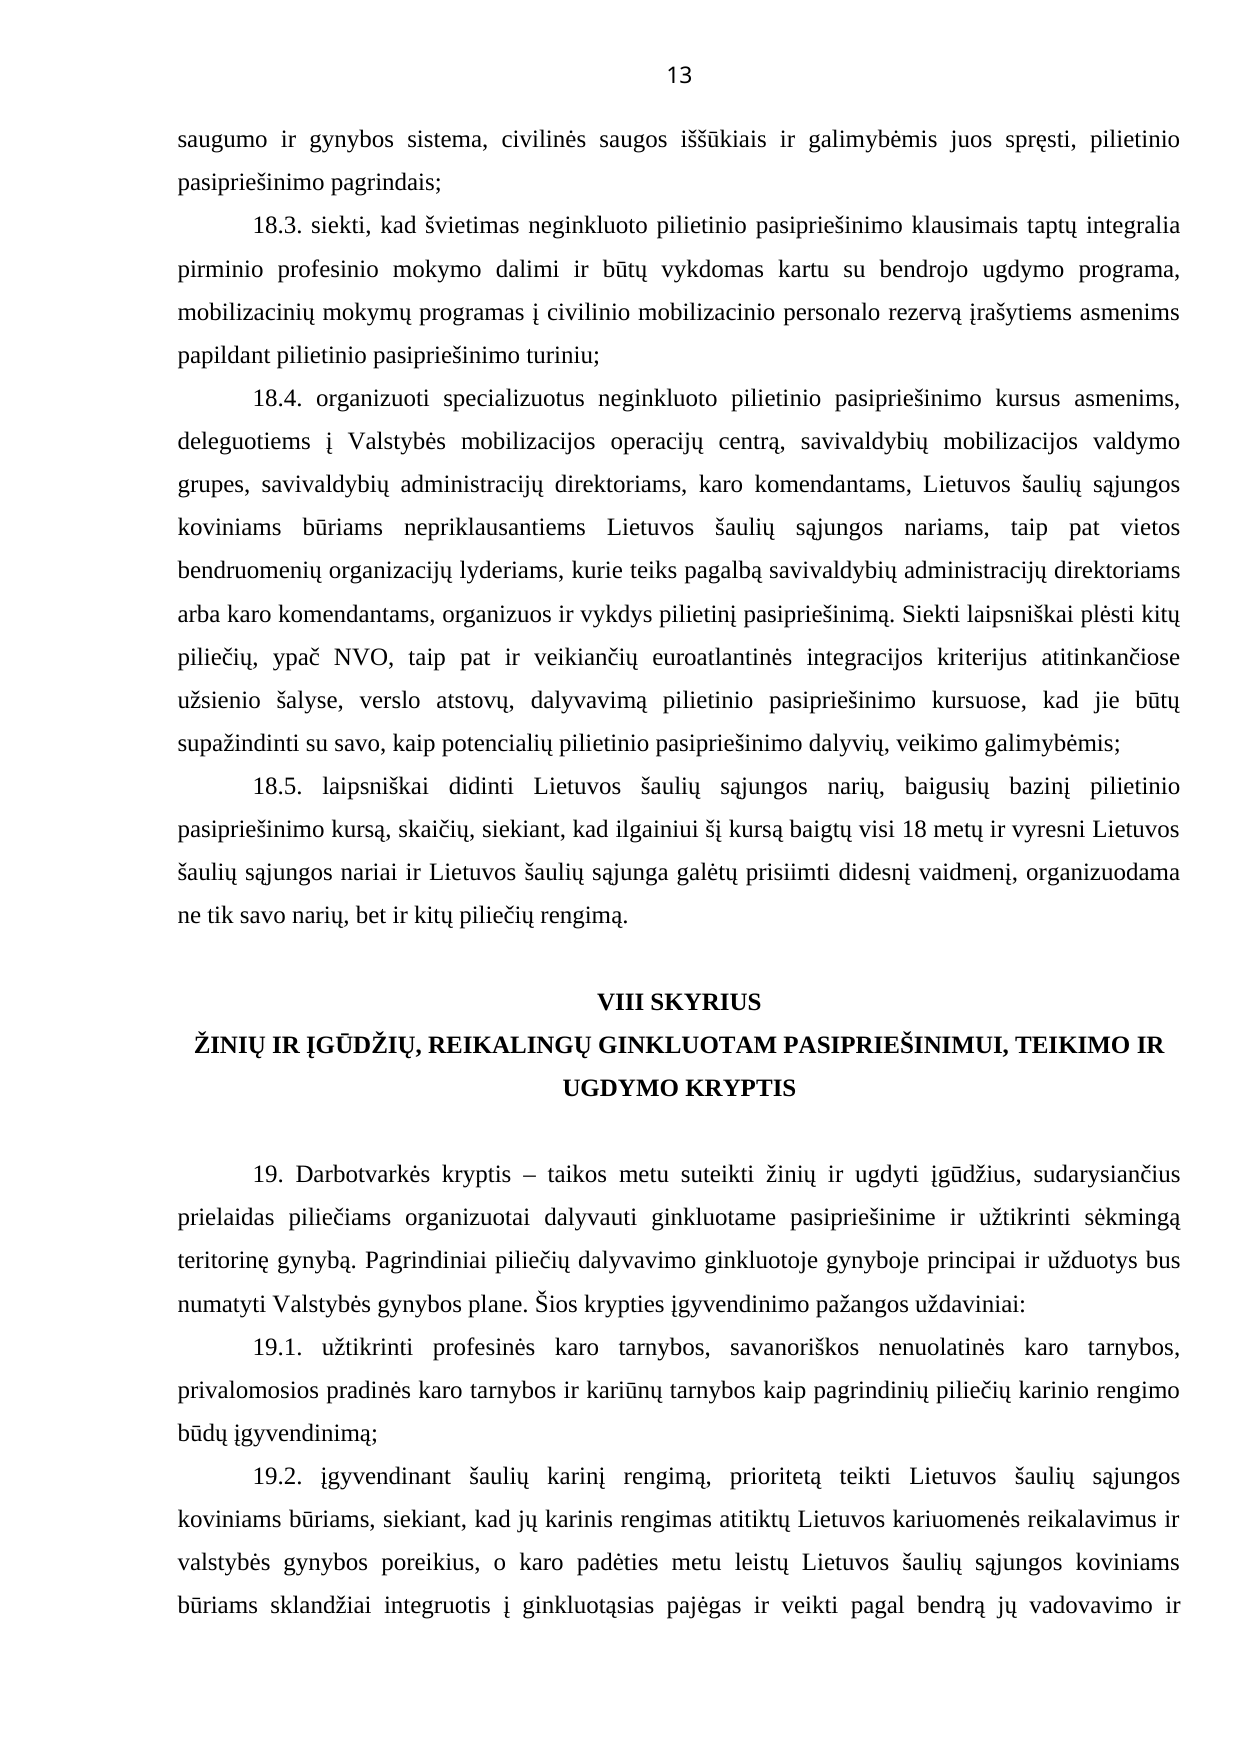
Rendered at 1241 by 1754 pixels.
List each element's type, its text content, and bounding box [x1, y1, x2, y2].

text 18.4. organizuoti specializuotus neginkluoto pilietinio pasipriešinimo kursus asmenims, deleguotiems į Valstybės mobilizacijos operacijų centrą, savivaldybių mobilizacijos valdymo grupes, savivaldybių administracijų direktoriams, karo komendantams, Lietuvos šaulių sąjungos koviniams būriams nepriklausantiems Lietuvos šaulių sąjungos nariams, taip pat vietos bendruomenių organizacijų lyderiams, kurie teiks pagalbą savivaldybių administracijų direktoriams arba karo komendantams, organizuos ir vykdys pilietinį pasipriešinimą. Siekti laipsniškai plėsti kitų piliečių, ypač NVO, taip pat ir veikiančių euroatlantinės integracijos kriterijus atitinkančiose užsienio šalyse, verslo atstovų, dalyvavimą pilietinio pasipriešinimo kursuose, kad jie būtų supažindinti su savo, kaip potencialių pilietinio pasipriešinimo dalyvių, veikimo galimybėmis; [177, 383, 1181, 757]
text 19.2. įgyvendinant šaulių karinį rengimą, prioritetą teikti Lietuvos šaulių sąjungos koviniams būriams, siekiant, kad jų karinis rengimas atitiktų Lietuvos kariuomenės reikalavimus ir valstybės gynybos poreikius, o karo padėties metu leistų Lietuvos šaulių sąjungos koviniams būriams sklandžiai integruotis į ginkluotąsias pajėgas ir veikti pagal bendrą jų vadovavimo ir [177, 1461, 1181, 1619]
text 18.3. siekti, kad švietimas neginkluoto pilietinio pasipriešinimo klausimais taptų integralia pirminio profesinio mokymo dalimi ir būtų vykdomas kartu su bendrojo ugdymo programa, mobilizacinių mokymų programas į civilinio mobilizacinio personalo rezervą įrašytiems asmenims papildant pilietinio pasipriešinimo turiniu; [177, 211, 1181, 369]
text saugumo ir gynybos sistema, civilinės saugos iššūkiais ir galimybėmis juos spręsti, pilietinio pasipriešinimo pagrindais; [177, 124, 1181, 196]
text 19.1. užtikrinti profesinės karo tarnybos, savanoriškos nenuolatinės karo tarnybos, privalomosios pradinės karo tarnybos ir kariūnų tarnybos kaip pagrindinių piliečių karinio rengimo būdų įgyvendinimą; [177, 1332, 1181, 1447]
text 18.5. laipsniškai didinti Lietuvos šaulių sąjungos narių, baigusių bazinį pilietinio pasipriešinimo kursą, skaičių, siekiant, kad ilgainiui šį kursą baigtų visi 18 metų ir vyresni Lietuvos šaulių sąjungos nariai ir Lietuvos šaulių sąjunga galėtų prisiimti didesnį vaidmenį, organizuodama ne tik savo narių, bet ir kitų piliečių rengimą. [177, 771, 1181, 929]
text 19. Darbotvarkės kryptis – taikos metu suteikti žinių ir ugdyti įgūdžius, sudarysiančius prielaidas piliečiams organizuotai dalyvauti ginkluotame pasipriešinime ir užtikrinti sėkmingą teritorinę gynybą. Pagrindiniai piliečių dalyvavimo ginkluotoje gynyboje principai ir užduotys bus numatyti Valstybės gynybos plane. Šios krypties įgyvendinimo pažangos uždaviniai: [177, 1159, 1181, 1317]
text VIII SKYRIUS [177, 987, 1181, 1016]
text ŽINIŲ IR ĮGŪDŽIŲ, REIKALINGŲ GINKLUOTAM PASIPRIEŠINIMUI, TEIKIMO IR UGDYMO KRYPTIS [177, 1030, 1181, 1102]
